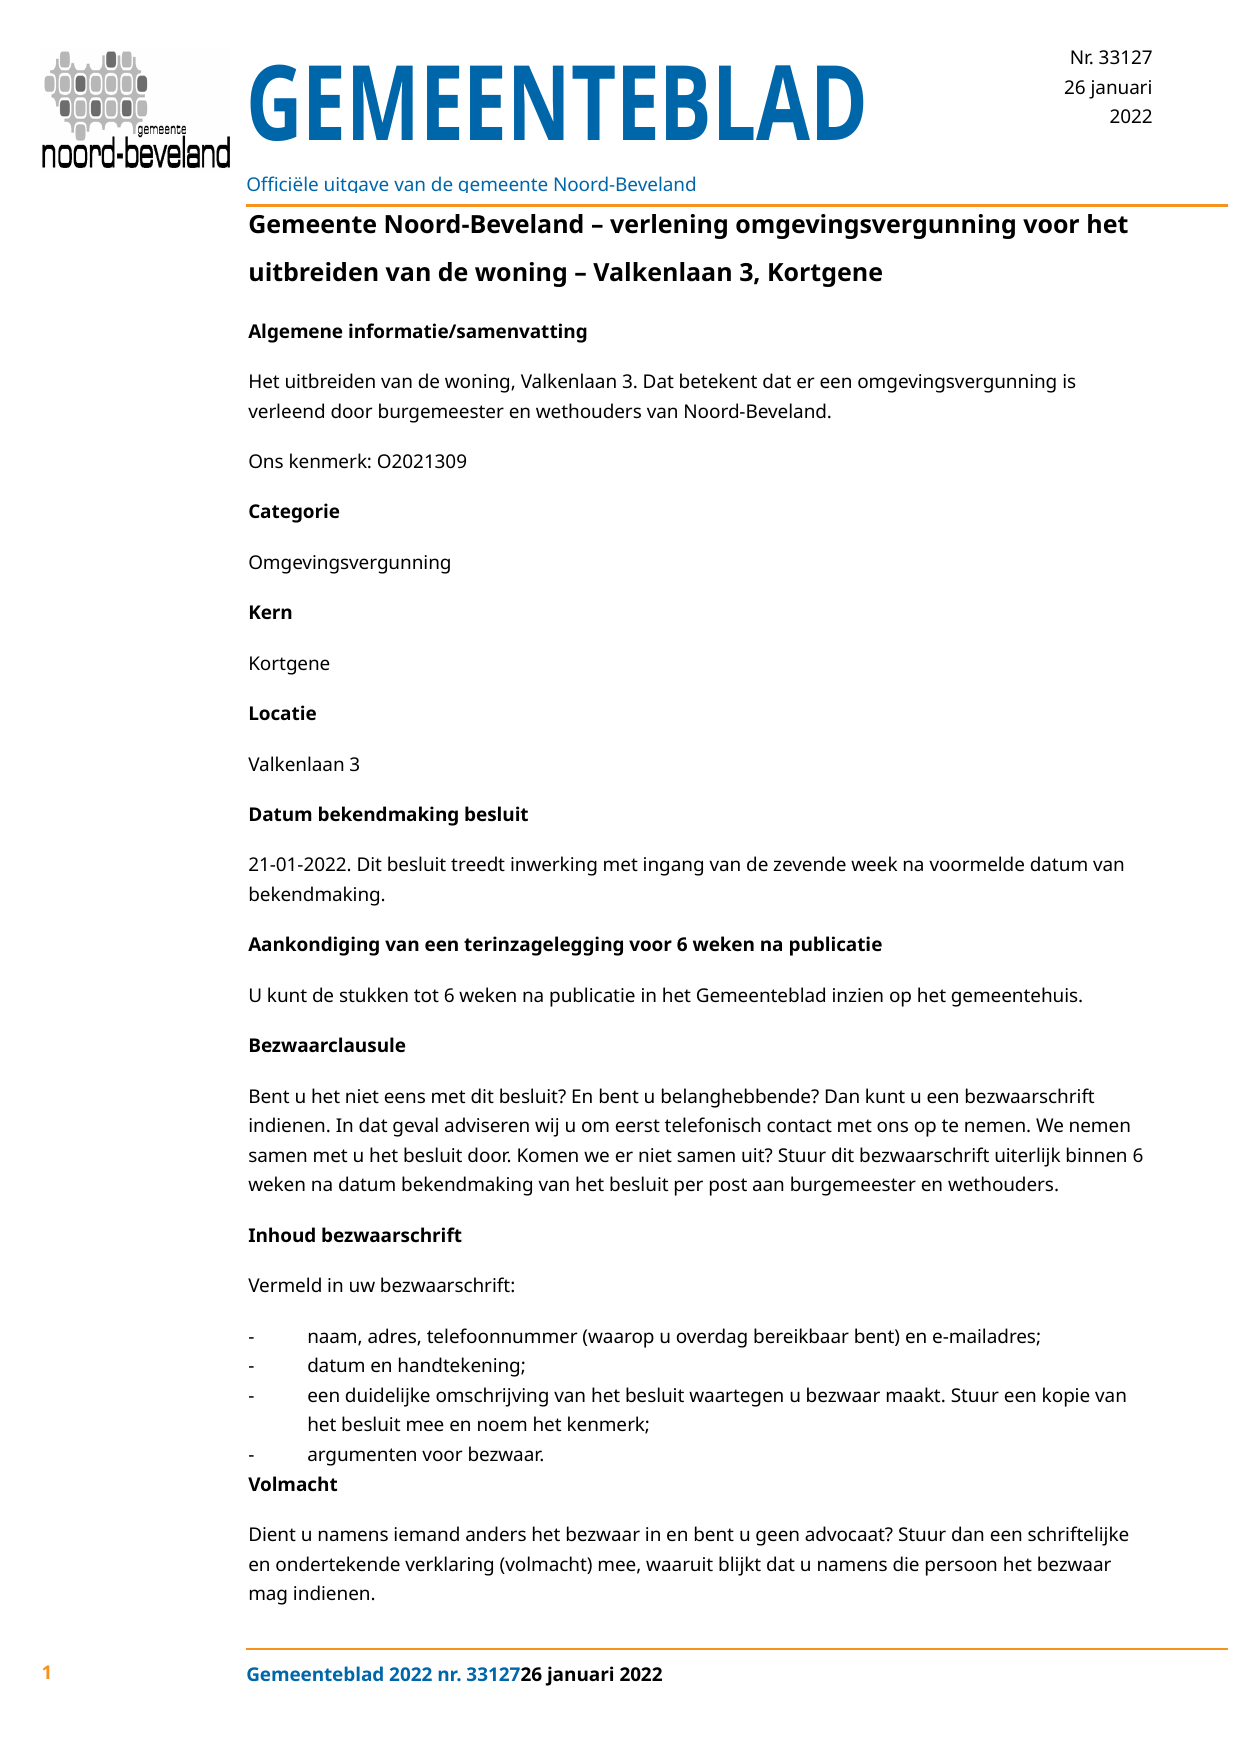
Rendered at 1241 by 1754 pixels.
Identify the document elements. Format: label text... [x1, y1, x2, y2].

text U kunt de stukken tot 6 weken na publicatie in het Gemeenteblad inzien op het gemeentehuis. [248, 982, 1152, 1008]
text Categorie [248, 499, 1152, 524]
list argumenten voor bezwaar. [248, 1441, 1152, 1467]
text 21-01-2022. Dit besluit treedt inwerking met ingang van de zevende week na voormelde datum van bekendmaking. [248, 852, 1152, 907]
list naam, adres, telefoonnummer (waarop u overdag bereikbaar bent) en e-mailadres; [248, 1323, 1152, 1349]
text Algemene informatie/samenvatting [248, 318, 1152, 344]
list datum en handtekening; [248, 1352, 1152, 1378]
text Valkenlaan 3 [248, 751, 1152, 777]
text Gemeente Noord-Beveland – verlening omgevingsvergunning voor het uitbreiden van de woning – Valkenlaan 3, Kortgene [248, 207, 1152, 288]
text Aankondiging van een terinzagelegging voor 6 weken na publicatie [248, 932, 1152, 957]
list een duidelijke omschrijving van het besluit waartegen u bezwaar maakt. Stuur een kopie van het besluit mee en noem het kenmerk; [248, 1382, 1152, 1437]
text Ons kenmerk: O2021309 [248, 448, 1152, 474]
text Bent u het niet eens met dit besluit? En bent u belanghebbende? Dan kunt u een bezwaarschrift indienen. In dat geval adviseren wij u om eerst telefonisch contact met ons op te nemen. We nemen samen met u het besluit door. Komen we er niet samen uit? Stuur dit bezwaarschrift uiterlijk binnen 6 weken na datum bekendmaking van het besluit per post aan burgemeester en wethouders. [248, 1083, 1152, 1197]
text Locatie [248, 700, 1152, 726]
text Dient u namens iemand anders het bezwaar in en bent u geen advocaat? Stuur dan een schriftelijke en ondertekende verklaring (volmacht) mee, waaruit blijkt dat u namens die persoon het bezwaar mag indienen. [248, 1521, 1152, 1606]
text Datum bekendmaking besluit [248, 801, 1152, 827]
text Inhoud bezwaarschrift [248, 1222, 1152, 1248]
text Bezwaarclausule [248, 1032, 1152, 1058]
text Kern [248, 599, 1152, 625]
text Volmacht [248, 1471, 1152, 1497]
text Omgevingsvergunning [248, 549, 1152, 575]
text Kortgene [248, 650, 1152, 676]
text Het uitbreiden van de woning, Valkenlaan 3. Dat betekent dat er een omgevingsvergunning is verleend door burgemeester en wethouders van Noord-Beveland. [248, 368, 1152, 424]
picture [41, 47, 231, 172]
text Vermeld in uw bezwaarschrift: [248, 1272, 1152, 1298]
